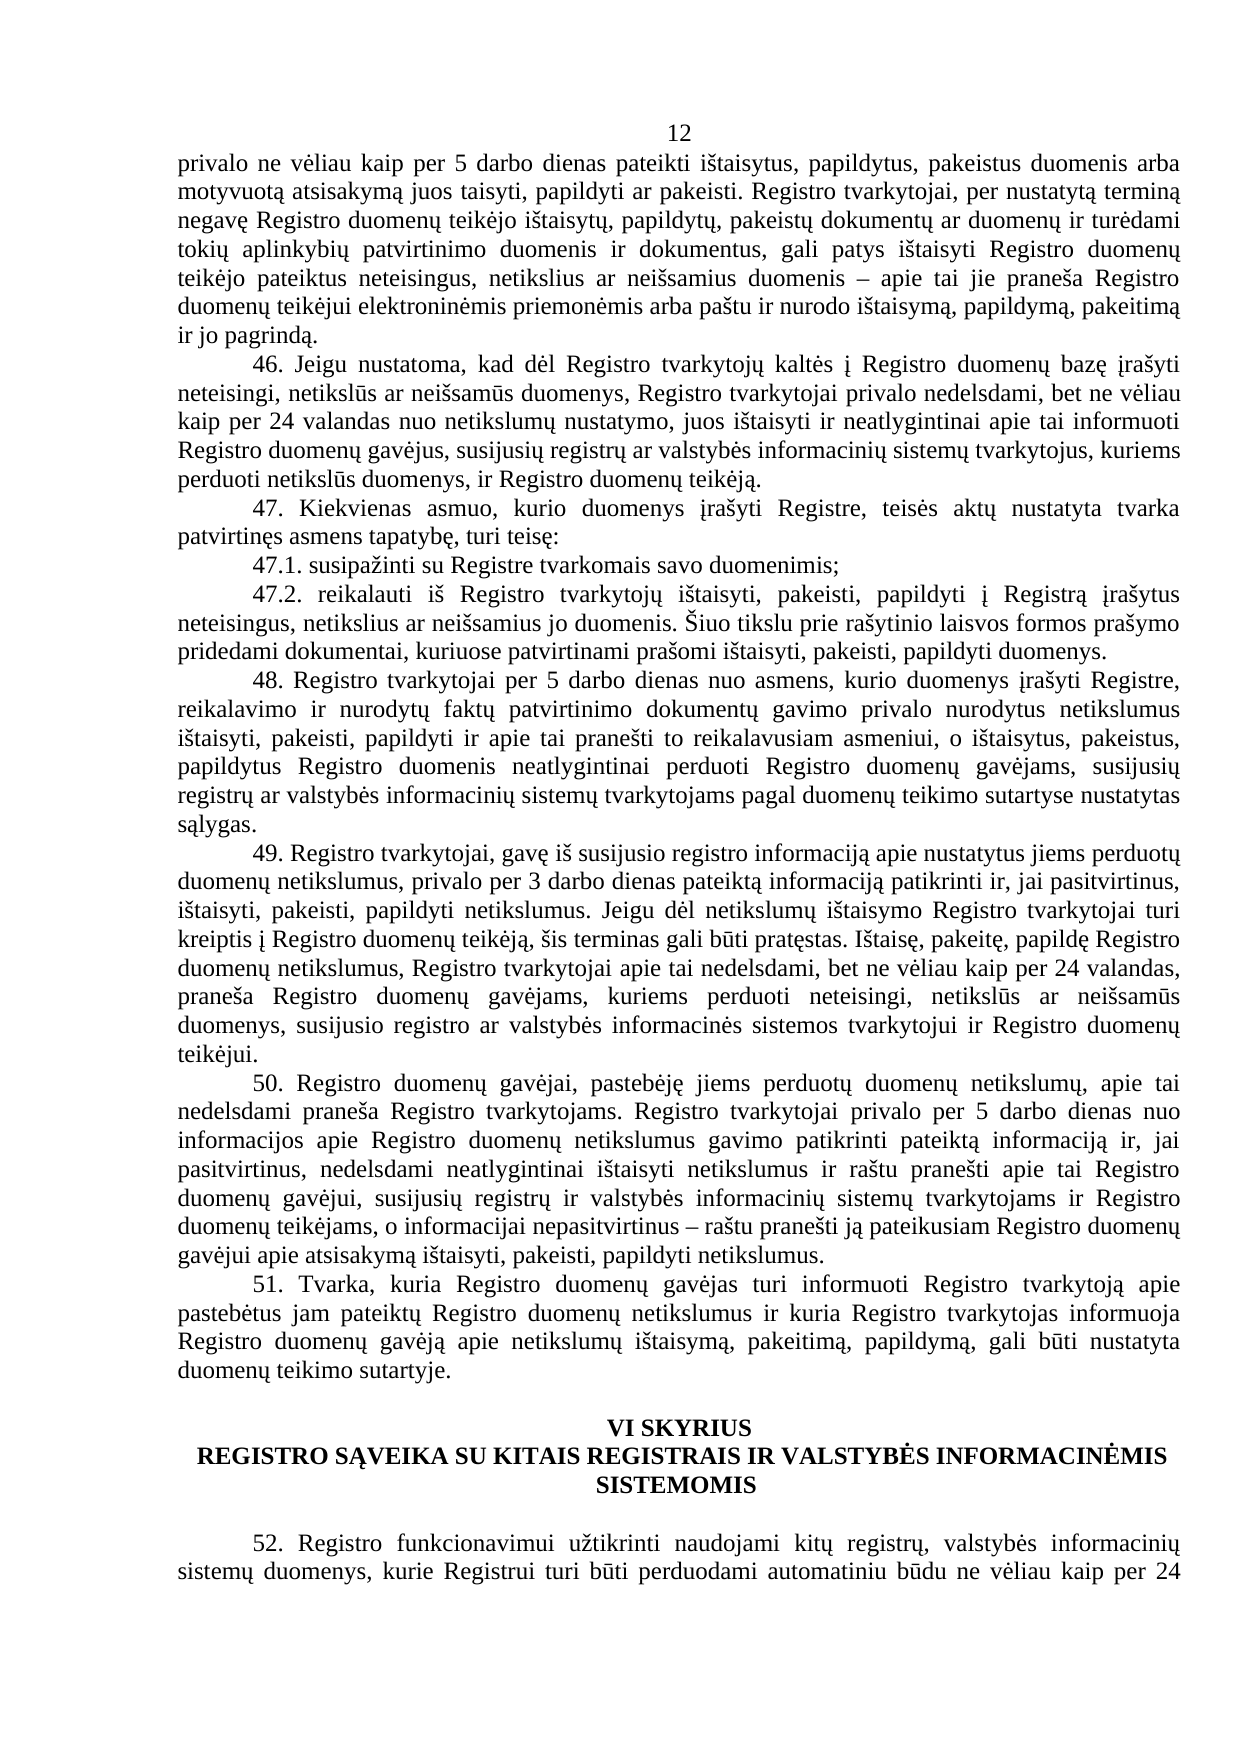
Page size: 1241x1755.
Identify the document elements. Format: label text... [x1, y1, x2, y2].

text REGISTRO SĄVEIKA SU KITAIS REGISTRAIS IR VALSTYBĖS INFORMACINĖMIS SISTEMOMIS [177, 1441, 1181, 1499]
text 49. Registro tvarkytojai, gavę iš susijusio registro informaciją apie nustatytus jiems perduotų duomenų netikslumus, privalo per 3 darbo dienas pateiktą informaciją patikrinti ir, jai pasitvirtinus, ištaisyti, pakeisti, papildyti netikslumus. Jeigu dėl netikslumų ištaisymo Registro tvarkytojai turi kreiptis į Registro duomenų teikėją, šis terminas gali būti pratęstas. Ištaisę, pakeitę, papildę Registro duomenų netikslumus, Registro tvarkytojai apie tai nedelsdami, bet ne vėliau kaip per 24 valandas, praneša Registro duomenų gavėjams, kuriems perduoti neteisingi, netikslūs ar neišsamūs duomenys, susijusio registro ar valstybės informacinės sistemos tvarkytojui ir Registro duomenų teikėjui. [177, 838, 1181, 1068]
text 47.2. reikalauti iš Registro tvarkytojų ištaisyti, pakeisti, papildyti į Registrą įrašytus neteisingus, netikslius ar neišsamius jo duomenis. Šiuo tikslu prie rašytinio laisvos formos prašymo pridedami dokumentai, kuriuose patvirtinami prašomi ištaisyti, pakeisti, papildyti duomenys. [177, 579, 1181, 665]
text privalo ne vėliau kaip per 5 darbo dienas pateikti ištaisytus, papildytus, pakeistus duomenis arba motyvuotą atsisakymą juos taisyti, papildyti ar pakeisti. Registro tvarkytojai, per nustatytą terminą negavę Registro duomenų teikėjo ištaisytų, papildytų, pakeistų dokumentų ar duomenų ir turėdami tokių aplinkybių patvirtinimo duomenis ir dokumentus, gali patys ištaisyti Registro duomenų teikėjo pateiktus neteisingus, netikslius ar neišsamius duomenis – apie tai jie praneša Registro duomenų teikėjui elektroninėmis priemonėmis arba paštu ir nurodo ištaisymą, papildymą, pakeitimą ir jo pagrindą. [177, 148, 1181, 349]
text 47.1. susipažinti su Registre tvarkomais savo duomenimis; [177, 550, 1181, 579]
text 48. Registro tvarkytojai per 5 darbo dienas nuo asmens, kurio duomenys įrašyti Registre, reikalavimo ir nurodytų faktų patvirtinimo dokumentų gavimo privalo nurodytus netikslumus ištaisyti, pakeisti, papildyti ir apie tai pranešti to reikalavusiam asmeniui, o ištaisytus, pakeistus, papildytus Registro duomenis neatlygintinai perduoti Registro duomenų gavėjams, susijusių registrų ar valstybės informacinių sistemų tvarkytojams pagal duomenų teikimo sutartyse nustatytas sąlygas. [177, 665, 1181, 838]
text 46. Jeigu nustatoma, kad dėl Registro tvarkytojų kaltės į Registro duomenų bazę įrašyti neteisingi, netikslūs ar neišsamūs duomenys, Registro tvarkytojai privalo nedelsdami, bet ne vėliau kaip per 24 valandas nuo netikslumų nustatymo, juos ištaisyti ir neatlygintinai apie tai informuoti Registro duomenų gavėjus, susijusių registrų ar valstybės informacinių sistemų tvarkytojus, kuriems perduoti netikslūs duomenys, ir Registro duomenų teikėją. [177, 349, 1181, 493]
text 52. Registro funkcionavimui užtikrinti naudojami kitų registrų, valstybės informacinių sistemų duomenys, kurie Registrui turi būti perduodami automatiniu būdu ne vėliau kaip per 24 [177, 1528, 1181, 1585]
text 51. Tvarka, kuria Registro duomenų gavėjas turi informuoti Registro tvarkytoją apie pastebėtus jam pateiktų Registro duomenų netikslumus ir kuria Registro tvarkytojas informuoja Registro duomenų gavėją apie netikslumų ištaisymą, pakeitimą, papildymą, gali būti nustatyta duomenų teikimo sutartyje. [177, 1269, 1181, 1384]
text VI SKYRIUS [177, 1413, 1181, 1441]
text 47. Kiekvienas asmuo, kurio duomenys įrašyti Registre, teisės aktų nustatyta tvarka patvirtinęs asmens tapatybę, turi teisę: [177, 493, 1181, 550]
text 50. Registro duomenų gavėjai, pastebėję jiems perduotų duomenų netikslumų, apie tai nedelsdami praneša Registro tvarkytojams. Registro tvarkytojai privalo per 5 darbo dienas nuo informacijos apie Registro duomenų netikslumus gavimo patikrinti pateiktą informaciją ir, jai pasitvirtinus, nedelsdami neatlygintinai ištaisyti netikslumus ir raštu pranešti apie tai Registro duomenų gavėjui, susijusių registrų ir valstybės informacinių sistemų tvarkytojams ir Registro duomenų teikėjams, o informacijai nepasitvirtinus – raštu pranešti ją pateikusiam Registro duomenų gavėjui apie atsisakymą ištaisyti, pakeisti, papildyti netikslumus. [177, 1068, 1181, 1269]
